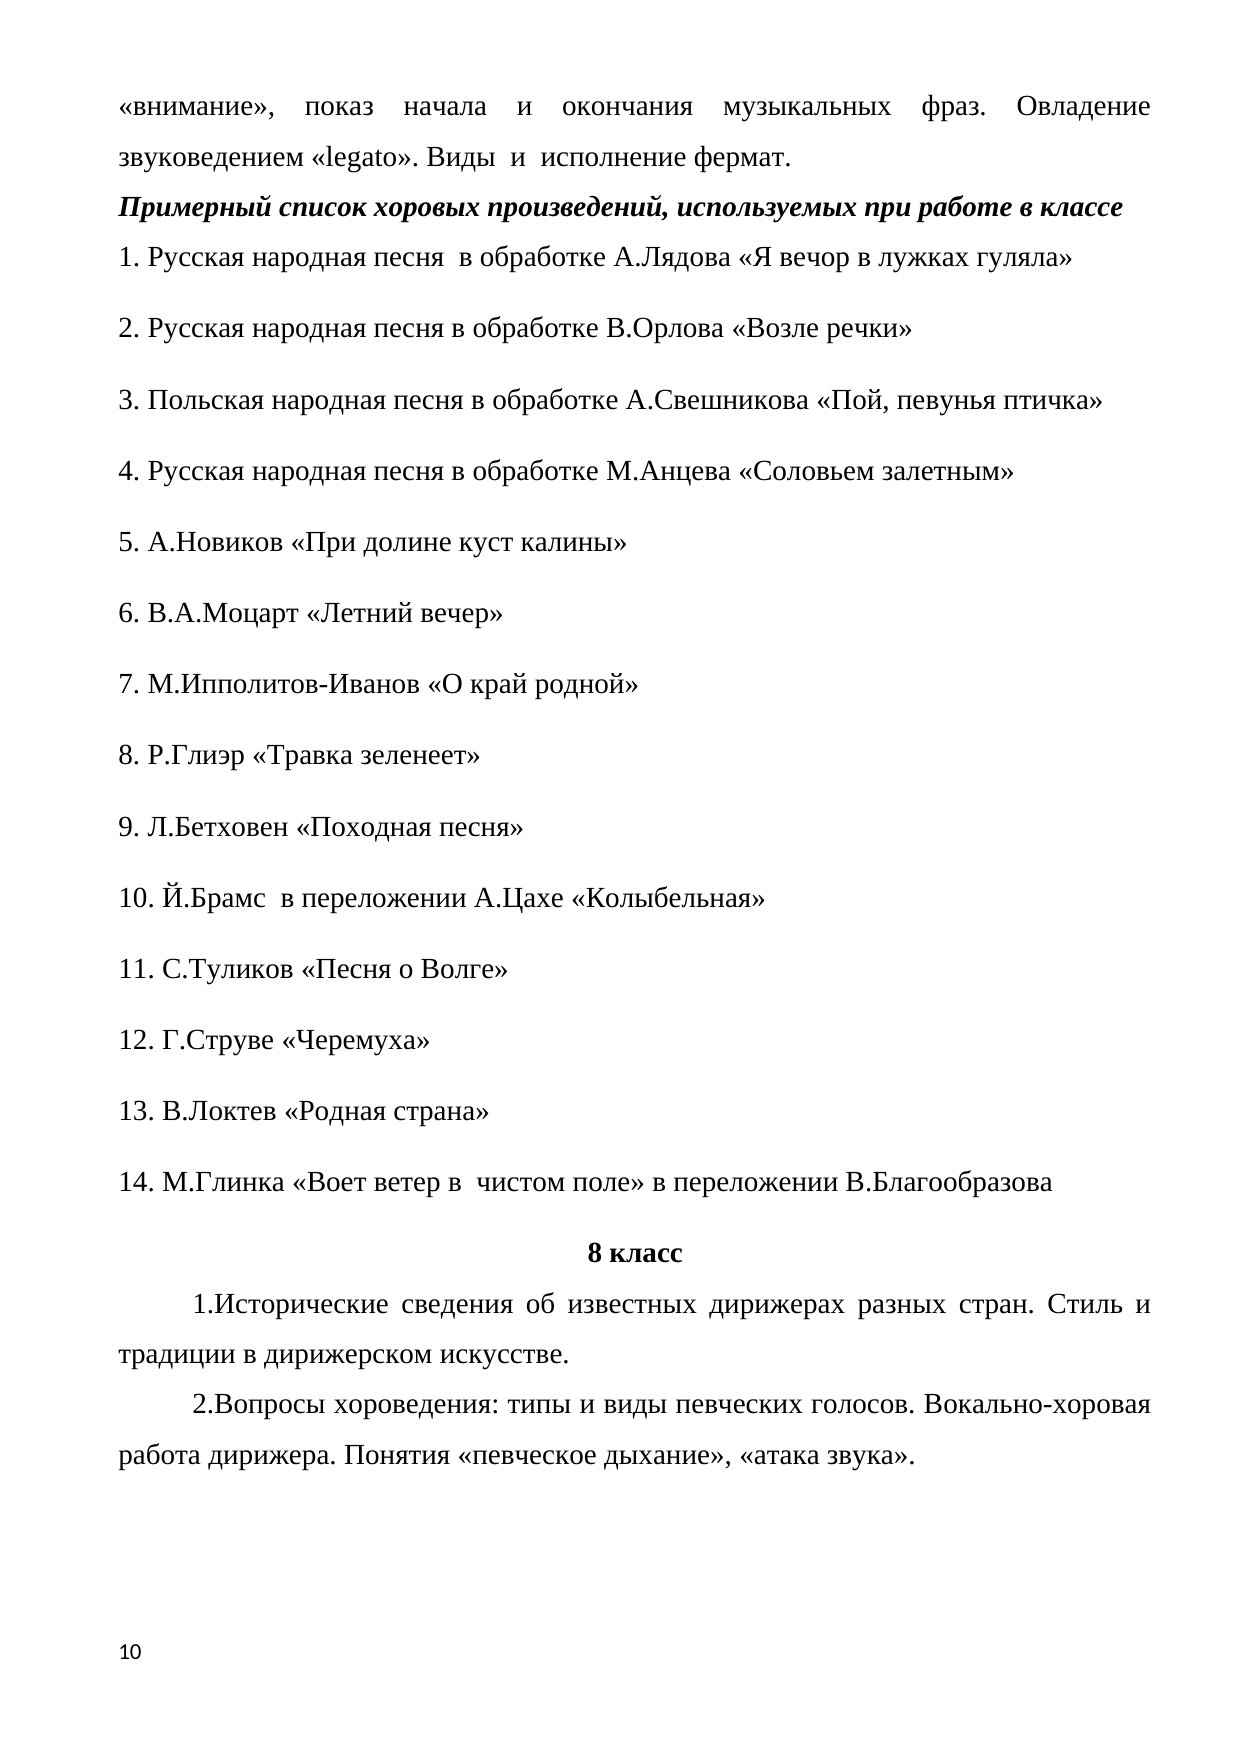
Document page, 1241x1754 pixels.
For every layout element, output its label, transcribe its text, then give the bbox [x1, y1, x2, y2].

text 5. А.Новиков «При долине куст калины» [118, 524, 1152, 558]
text Примерный список хоровых произведений, используемых при работе в классе [118, 189, 1152, 223]
text 12. Г.Струве «Черемуха» [118, 1022, 1152, 1056]
text 10. Й.Брамс в переложении А.Цахе «Колыбельная» [118, 880, 1152, 913]
text 2.Вопросы хороведения: типы и виды певческих голосов. Вокально-хоровая работа дирижера. Понятия «певческое дыхание», «атака звука». [118, 1386, 1152, 1470]
text 13. В.Локтев «Родная страна» [118, 1093, 1152, 1127]
text 3. Польская народная песня в обработке А.Свешникова «Пой, певунья птичка» [118, 382, 1152, 415]
text 1. Русская народная песня в обработке А.Лядова «Я вечор в лужках гуляла» [118, 239, 1152, 273]
text «внимание», показ начала и окончания музыкальных фраз. Овладение звуковедением «legato». Виды и исполнение фермат. [118, 88, 1152, 172]
text 8. Р.Глиэр «Травка зеленеет» [118, 737, 1152, 771]
text 11. С.Туликов «Песня о Волге» [118, 951, 1152, 984]
text 6. В.А.Моцарт «Летний вечер» [118, 595, 1152, 629]
text 9. Л.Бетховен «Походная песня» [118, 809, 1152, 842]
text 8 класс [118, 1236, 1152, 1269]
text 2. Русская народная песня в обработке В.Орлова «Возле речки» [118, 311, 1152, 344]
text 7. М.Ипполитов-Иванов «О край родной» [118, 666, 1152, 700]
text 1.Исторические сведения об известных дирижерах разных стран. Стиль и традиции в дирижерском искусстве. [118, 1286, 1152, 1370]
text 14. М.Глинка «Воет ветер в чистом поле» в переложении В.Благообразова [118, 1164, 1152, 1198]
text 4. Русская народная песня в обработке М.Анцева «Соловьем залетным» [118, 453, 1152, 486]
